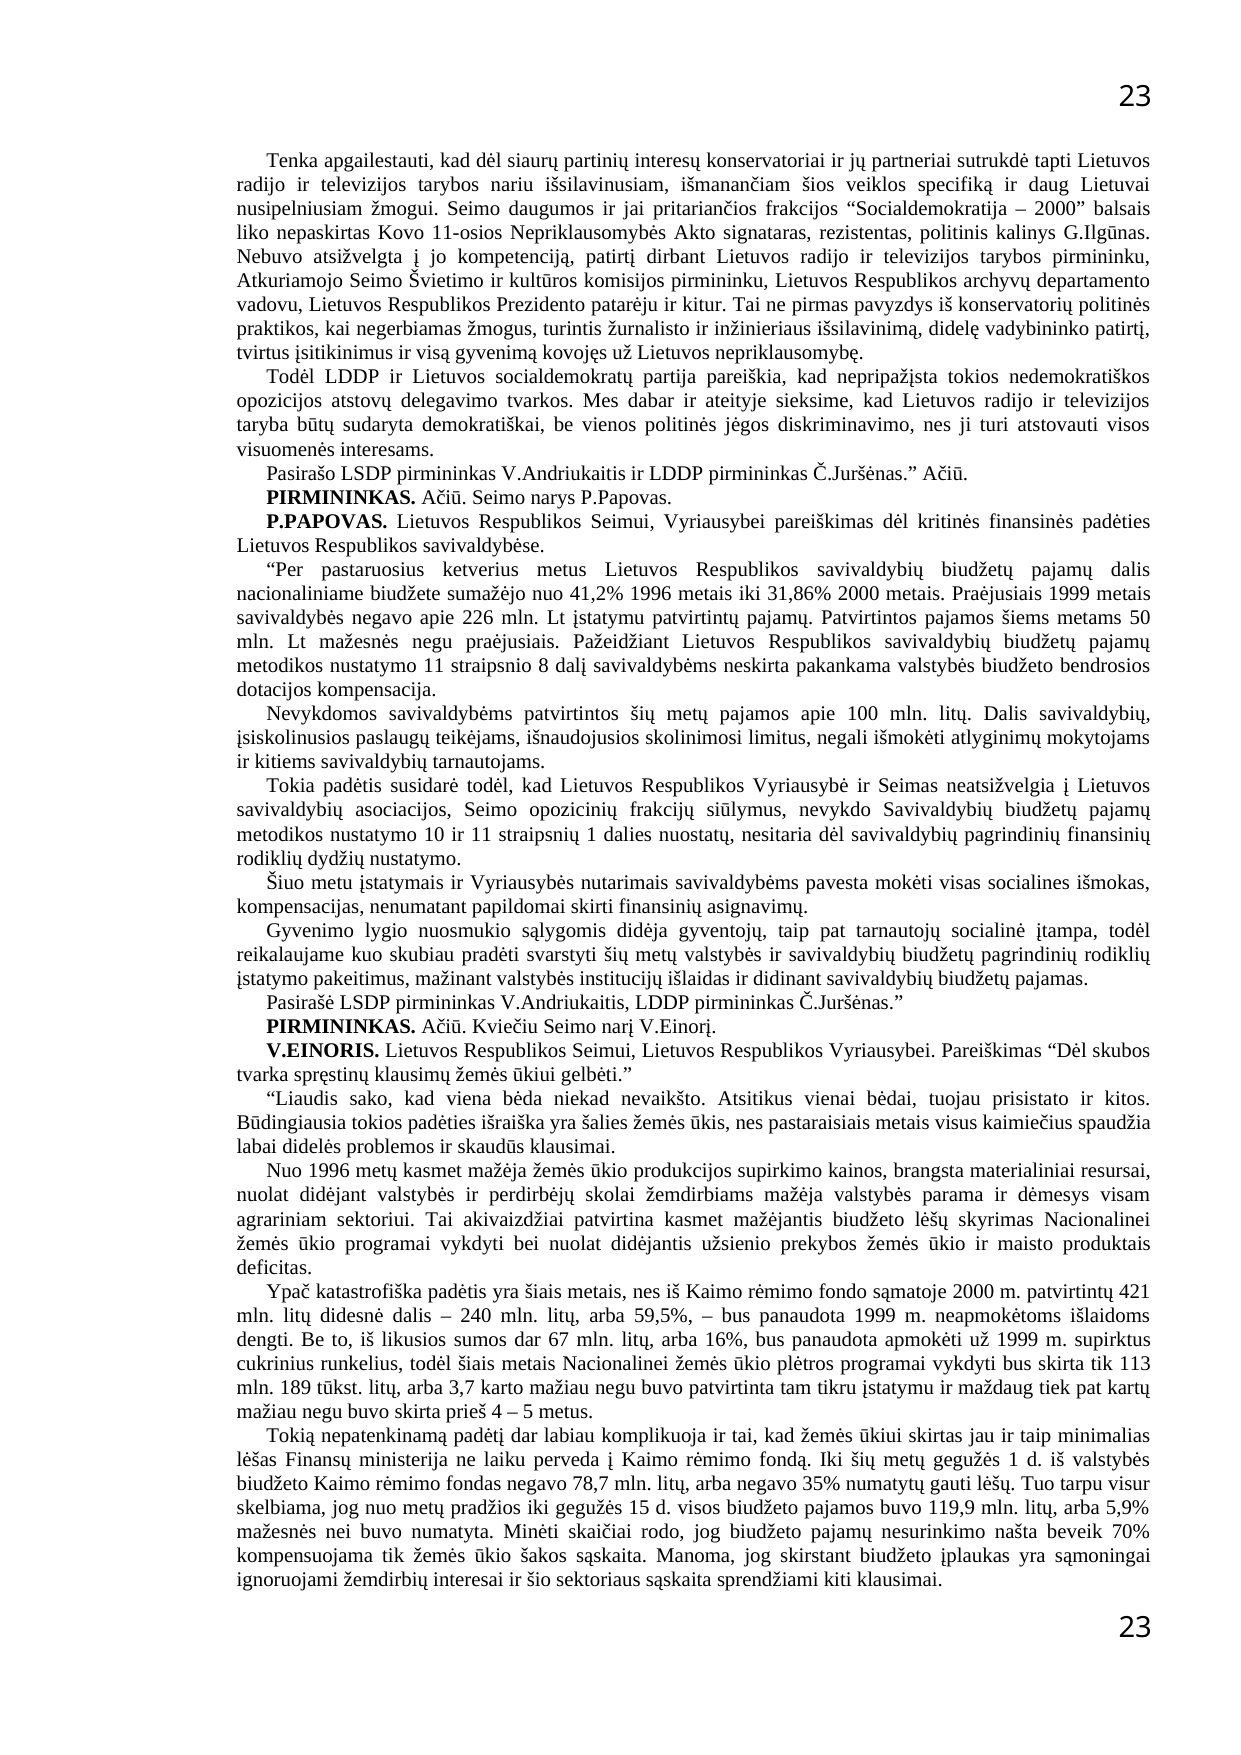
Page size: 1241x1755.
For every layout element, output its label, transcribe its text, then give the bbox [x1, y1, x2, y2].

text V.EINORIS. Lietuvos Respublikos Seimui, Lietuvos Respublikos Vyriausybei. Pareiškimas “Dėl skubos tvarka spręstinų klausimų žemės ūkiui gelbėti.” [236, 1038, 1152, 1086]
text PIRMININKAS. Ačiū. Seimo narys P.Papovas. [236, 484, 1152, 509]
text Tokią nepatenkinamą padėtį dar labiau komplikuoja ir tai, kad žemės ūkiui skirtas jau ir taip minimalias lėšas Finansų ministerija ne laiku perveda į Kaimo rėmimo fondą. Iki šių metų gegužės 1 d. iš valstybės biudžeto Kaimo rėmimo fondas negavo 78,7 mln. litų, arba negavo 35% numatytų gauti lėšų. Tuo tarpu visur skelbiama, jog nuo metų pradžios iki gegužės 15 d. visos biudžeto pajamos buvo 119,9 mln. litų, arba 5,9% mažesnės nei buvo numatyta. Minėti skaičiai rodo, jog biudžeto pajamų nesurinkimo našta beveik 70% kompensuojama tik žemės ūkio šakos sąskaita. Manoma, jog skirstant biudžeto įplaukas yra sąmoningai ignoruojami žemdirbių interesai ir šio sektoriaus sąskaita sprendžiami kiti klausimai. [236, 1423, 1152, 1591]
text PIRMININKAS. Ačiū. Kviečiu Seimo narį V.Einorį. [236, 1014, 1152, 1038]
text Gyvenimo lygio nuosmukio sąlygomis didėja gyventojų, taip pat tarnautojų socialinė įtampa, todėl reikalaujame kuo skubiau pradėti svarstyti šių metų valstybės ir savivaldybių biudžetų pagrindinių rodiklių įstatymo pakeitimus, mažinant valstybės institucijų išlaidas ir didinant savivaldybių biudžetų pajamas. [236, 918, 1152, 990]
text Tokia padėtis susidarė todėl, kad Lietuvos Respublikos Vyriausybė ir Seimas neatsižvelgia į Lietuvos savivaldybių asociacijos, Seimo opozicinių frakcijų siūlymus, nevykdo Savivaldybių biudžetų pajamų metodikos nustatymo 10 ir 11 straipsnių 1 dalies nuostatų, nesitaria dėl savivaldybių pagrindinių finansinių rodiklių dydžių nustatymo. [236, 773, 1152, 869]
text Nuo 1996 metų kasmet mažėja žemės ūkio produkcijos supirkimo kainos, brangsta materialiniai resursai, nuolat didėjant valstybės ir perdirbėjų skolai žemdirbiams mažėja valstybės parama ir dėmesys visam agrariniam sektoriui. Tai akivaizdžiai patvirtina kasmet mažėjantis biudžeto lėšų skyrimas Nacionalinei žemės ūkio programai vykdyti bei nuolat didėjantis užsienio prekybos žemės ūkio ir maisto produktais deficitas. [236, 1158, 1152, 1279]
text Todėl LDDP ir Lietuvos socialdemokratų partija pareiškia, kad nepripažįsta tokios nedemokratiškos opozicijos atstovų delegavimo tvarkos. Mes dabar ir ateityje sieksime, kad Lietuvos radijo ir televizijos taryba būtų sudaryta demokratiškai, be vienos politinės jėgos diskriminavimo, nes ji turi atstovauti visos visuomenės interesams. [236, 364, 1152, 461]
text Tenka apgailestauti, kad dėl siaurų partinių interesų konservatoriai ir jų partneriai sutrukdė tapti Lietuvos radijo ir televizijos tarybos nariu išsilavinusiam, išmanančiam šios veiklos specifiką ir daug Lietuvai nusipelniusiam žmogui. Seimo daugumos ir jai pritariančios frakcijos “Socialdemokratija – 2000” balsais liko nepaskirtas Kovo 11-osios Nepriklausomybės Akto signataras, rezistentas, politinis kalinys G.Ilgūnas. Nebuvo atsižvelgta į jo kompetenciją, patirtį dirbant Lietuvos radijo ir televizijos tarybos pirmininku, Atkuriamojo Seimo Švietimo ir kultūros komisijos pirmininku, Lietuvos Respublikos archyvų departamento vadovu, Lietuvos Respublikos Prezidento patarėju ir kitur. Tai ne pirmas pavyzdys iš konservatorių politinės praktikos, kai negerbiamas žmogus, turintis žurnalisto ir inžinieriaus išsilavinimą, didelę vadybininko patirtį, tvirtus įsitikinimus ir visą gyvenimą kovojęs už Lietuvos nepriklausomybę. [236, 148, 1152, 364]
text “Liaudis sako, kad viena bėda niekad nevaikšto. Atsitikus vienai bėdai, tuojau prisistato ir kitos. Būdingiausia tokios padėties išraiška yra šalies žemės ūkis, nes pastaraisiais metais visus kaimiečius spaudžia labai didelės problemos ir skaudūs klausimai. [236, 1086, 1152, 1158]
text Pasirašė LSDP pirmininkas V.Andriukaitis, LDDP pirmininkas Č.Juršėnas.” [236, 990, 1152, 1014]
text P.PAPOVAS. Lietuvos Respublikos Seimui, Vyriausybei pareiškimas dėl kritinės finansinės padėties Lietuvos Respublikos savivaldybėse. [236, 509, 1152, 557]
text Šiuo metu įstatymais ir Vyriausybės nutarimais savivaldybėms pavesta mokėti visas socialines išmokas, kompensacijas, nenumatant papildomai skirti finansinių asignavimų. [236, 869, 1152, 918]
text Ypač katastrofiška padėtis yra šiais metais, nes iš Kaimo rėmimo fondo sąmatoje 2000 m. patvirtintų 421 mln. litų didesnė dalis – 240 mln. litų, arba 59,5%, – bus panaudota 1999 m. neapmokėtoms išlaidoms dengti. Be to, iš likusios sumos dar 67 mln. litų, arba 16%, bus panaudota apmokėti už 1999 m. supirktus cukrinius runkelius, todėl šiais metais Nacionalinei žemės ūkio plėtros programai vykdyti bus skirta tik 113 mln. 189 tūkst. litų, arba 3,7 karto mažiau negu buvo patvirtinta tam tikru įstatymu ir maždaug tiek pat kartų mažiau negu buvo skirta prieš 4 – 5 metus. [236, 1279, 1152, 1423]
text Pasirašo LSDP pirmininkas V.Andriukaitis ir LDDP pirmininkas Č.Juršėnas.” Ačiū. [236, 461, 1152, 484]
text “Per pastaruosius ketverius metus Lietuvos Respublikos savivaldybių biudžetų pajamų dalis nacionaliniame biudžete sumažėjo nuo 41,2% 1996 metais iki 31,86% 2000 metais. Praėjusiais 1999 metais savivaldybės negavo apie 226 mln. Lt įstatymu patvirtintų pajamų. Patvirtintos pajamos šiems metams 50 mln. Lt mažesnės negu praėjusiais. Pažeidžiant Lietuvos Respublikos savivaldybių biudžetų pajamų metodikos nustatymo 11 straipsnio 8 dalį savivaldybėms neskirta pakankama valstybės biudžeto bendrosios dotacijos kompensacija. [236, 557, 1152, 701]
text Nevykdomos savivaldybėms patvirtintos šių metų pajamos apie 100 mln. litų. Dalis savivaldybių, įsiskolinusios paslaugų teikėjams, išnaudojusios skolinimosi limitus, negali išmokėti atlyginimų mokytojams ir kitiems savivaldybių tarnautojams. [236, 701, 1152, 773]
